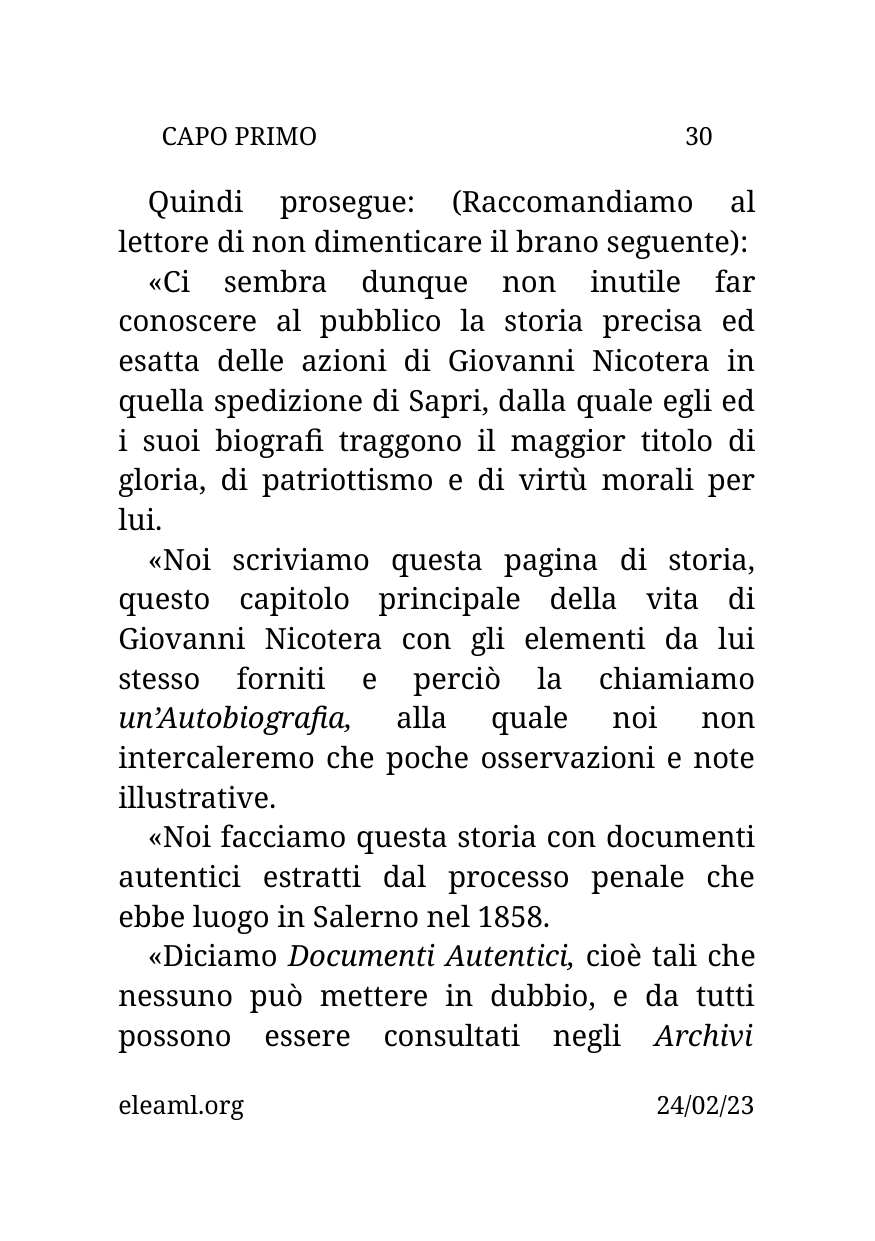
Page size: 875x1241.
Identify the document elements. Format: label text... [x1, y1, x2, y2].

text «Noi scriviamo questa pagina di storia, questo capitolo principale della vita di Giovanni Nicotera con gli elementi da lui stesso forniti e perciò la chiamiamo un’Autobiografia, alla quale noi non intercaleremo che poche osservazioni e note illustrative. [118, 539, 756, 817]
text «Ci sembra dunque non inutile far conoscere al pubblico la storia precisa ed esatta delle azioni di Giovanni Nicotera in quella spedizione di Sapri, dalla quale egli ed i suoi biografi traggono il maggior titolo di gloria, di patriottismo e di virtù morali per lui. [118, 261, 756, 539]
text Quindi prosegue: (Raccomandiamo al lettore di non dimenticare il brano seguente): [118, 182, 756, 261]
text «Diciamo Documenti Autentici, cioè tali che nessuno può mettere in dubbio, e da tutti possono essere consultati negli Archivi [118, 936, 756, 1055]
text «Noi facciamo questa storia con documenti autentici estratti dal processo penale che ebbe luogo in Salerno nel 1858. [118, 817, 756, 936]
